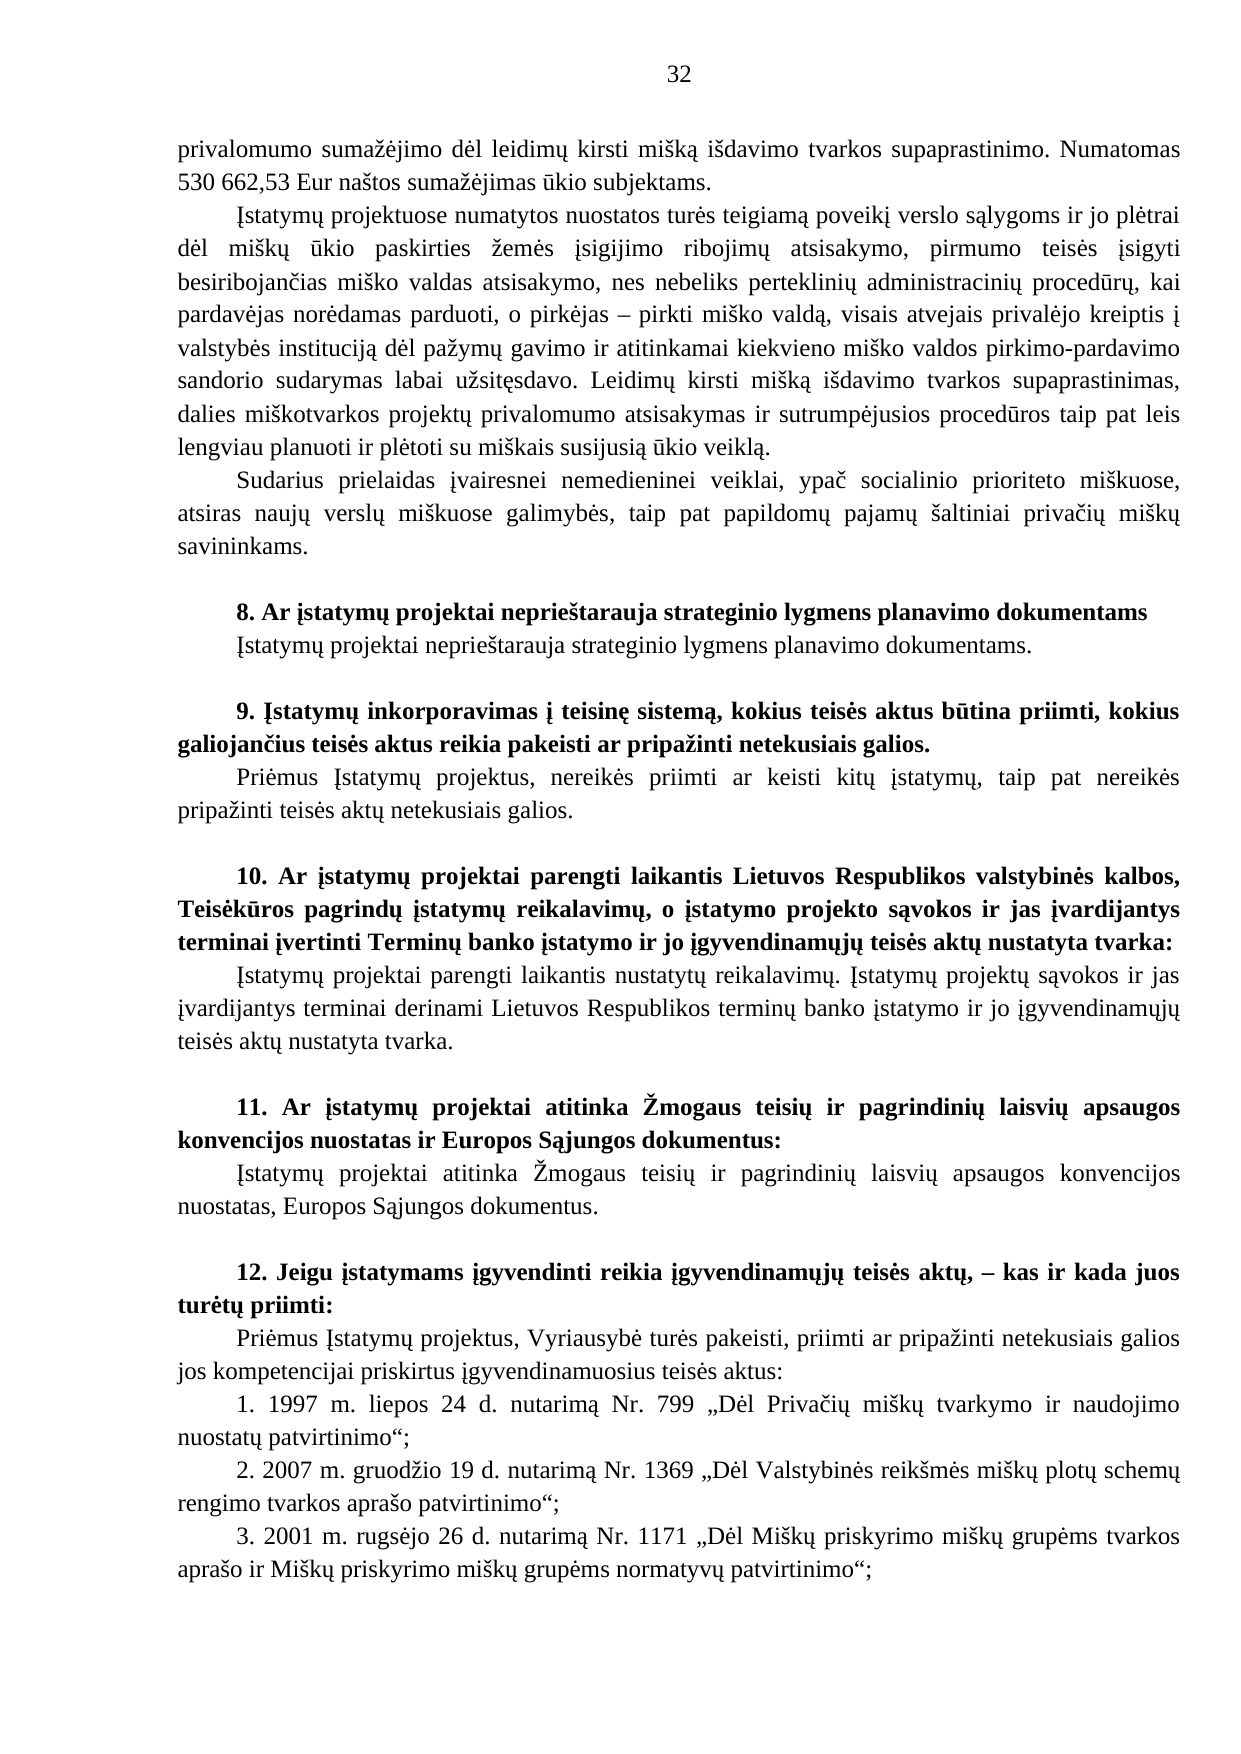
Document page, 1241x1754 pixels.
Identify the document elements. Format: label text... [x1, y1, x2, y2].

text Priėmus Įstatymų projektus, nereikės priimti ar keisti kitų įstatymų, taip pat nereikės pripažinti teisės aktų netekusiais galios. [177, 762, 1181, 824]
text Įstatymų projektai atitinka Žmogaus teisių ir pagrindinių laisvių apsaugos konvencijos nuostatas, Europos Sąjungos dokumentus. [177, 1158, 1181, 1220]
text 2. 2007 m. gruodžio 19 d. nutarimą Nr. 1369 „Dėl Valstybinės reikšmės miškų plotų schemų rengimo tvarkos aprašo patvirtinimo“; [177, 1455, 1181, 1517]
text 12. Jeigu įstatymams įgyvendinti reikia įgyvendinamųjų teisės aktų, – kas ir kada juos turėtų priimti: [177, 1257, 1181, 1319]
text Įstatymų projektai neprieštarauja strateginio lygmens planavimo dokumentams. [177, 630, 1181, 658]
text 3. 2001 m. rugsėjo 26 d. nutarimą Nr. 1171 „Dėl Miškų priskyrimo miškų grupėms tvarkos aprašo ir Miškų priskyrimo miškų grupėms normatyvų patvirtinimo“; [177, 1521, 1181, 1583]
text Priėmus Įstatymų projektus, Vyriausybė turės pakeisti, priimti ar pripažinti netekusiais galios jos kompetencijai priskirtus įgyvendinamuosius teisės aktus: [177, 1323, 1181, 1385]
text Įstatymų projektuose numatytos nuostatos turės teigiamą poveikį verslo sąlygoms ir jo plėtrai dėl miškų ūkio paskirties žemės įsigijimo ribojimų atsisakymo, pirmumo teisės įsigyti besiribojančias miško valdas atsisakymo, nes nebeliks perteklinių administracinių procedūrų, kai pardavėjas norėdamas parduoti, o pirkėjas – pirkti miško valdą, visais atvejais privalėjo kreiptis į valstybės instituciją dėl pažymų gavimo ir atitinkamai kiekvieno miško valdos pirkimo-pardavimo sandorio sudarymas labai užsitęsdavo. Leidimų kirsti mišką išdavimo tvarkos supaprastinimas, dalies miškotvarkos projektų privalomumo atsisakymas ir sutrumpėjusios procedūros taip pat leis lengviau planuoti ir plėtoti su miškais susijusią ūkio veiklą. [177, 201, 1181, 460]
text 9. Įstatymų inkorporavimas į teisinę sistemą, kokius teisės aktus būtina priimti, kokius galiojančius teisės aktus reikia pakeisti ar pripažinti netekusiais galios. [177, 696, 1181, 758]
text Įstatymų projektai parengti laikantis nustatytų reikalavimų. Įstatymų projektų sąvokos ir jas įvardijantys terminai derinami Lietuvos Respublikos terminų banko įstatymo ir jo įgyvendinamųjų teisės aktų nustatyta tvarka. [177, 960, 1181, 1055]
text 11. Ar įstatymų projektai atitinka Žmogaus teisių ir pagrindinių laisvių apsaugos konvencijos nuostatas ir Europos Sąjungos dokumentus: [177, 1092, 1181, 1154]
text privalomumo sumažėjimo dėl leidimų kirsti mišką išdavimo tvarkos supaprastinimo. Numatomas 530 662,53 Eur naštos sumažėjimas ūkio subjektams. [177, 134, 1181, 196]
text Sudarius prielaidas įvairesnei nemedieninei veiklai, ypač socialinio prioriteto miškuose, atsiras naujų verslų miškuose galimybės, taip pat papildomų pajamų šaltiniai privačių miškų savininkams. [177, 465, 1181, 559]
text 1. 1997 m. liepos 24 d. nutarimą Nr. 799 „Dėl Privačių miškų tvarkymo ir naudojimo nuostatų patvirtinimo“; [177, 1389, 1181, 1451]
text 8. Ar įstatymų projektai neprieštarauja strateginio lygmens planavimo dokumentams [177, 597, 1181, 626]
text 10. Ar įstatymų projektai parengti laikantis Lietuvos Respublikos valstybinės kalbos, Teisėkūros pagrindų įstatymų reikalavimų, o įstatymo projekto sąvokos ir jas įvardijantys terminai įvertinti Terminų banko įstatymo ir jo įgyvendinamųjų teisės aktų nustatyta tvarka: [177, 861, 1181, 956]
